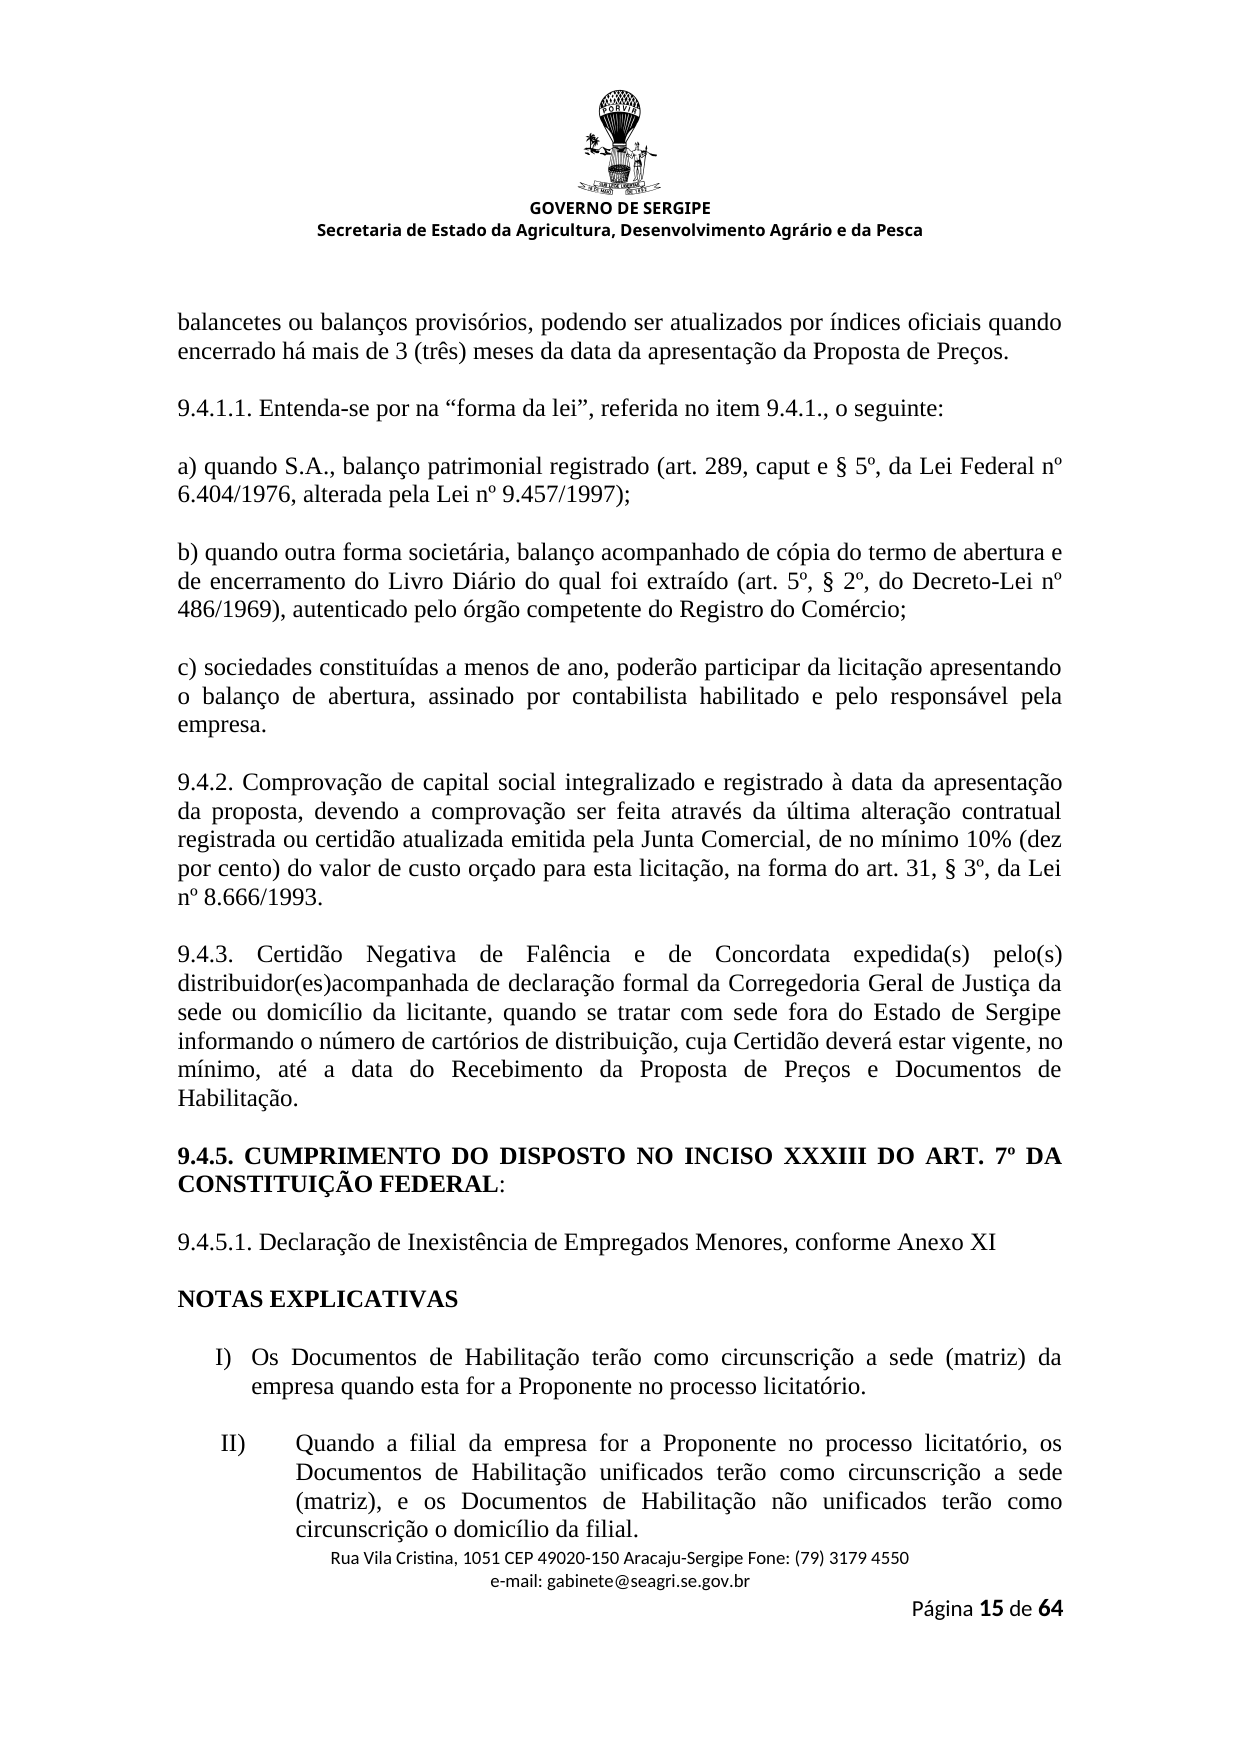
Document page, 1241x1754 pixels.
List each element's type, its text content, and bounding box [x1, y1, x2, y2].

text 9.4.5.1. Declaração de Inexistência de Empregados Menores, conforme Anexo XI [177, 1227, 1063, 1256]
text NOTAS EXPLICATIVAS [177, 1284, 1063, 1313]
text 9.4.1.1. Entenda-se por na “forma da lei”, referida no item 9.4.1., o seguinte: [177, 393, 1063, 422]
list Os Documentos de Habilitação terão como circunscrição a sede (matriz) da empresa quando esta for a Proponente no processo licitatório. [215, 1342, 1063, 1399]
text b) quando outra forma societária, balanço acompanhado de cópia do termo de abertura e de encerramento do Livro Diário do qual foi extraído (art. 5º, § 2º, do Decreto-Lei nº 486/1969), autenticado pelo órgão competente do Registro do Comércio; [177, 537, 1063, 623]
text balancetes ou balanços provisórios, podendo ser atualizados por índices oficiais quando encerrado há mais de 3 (três) meses da data da apresentação da Proposta de Preços. [177, 307, 1063, 364]
text c) sociedades constituídas a menos de ano, poderão participar da licitação apresentando o balanço de abertura, assinado por contabilista habilitado e pelo responsável pela empresa. [177, 652, 1063, 738]
text a) quando S.A., balanço patrimonial registrado (art. 289, caput e § 5º, da Lei Federal nº 6.404/1976, alterada pela Lei nº 9.457/1997); [177, 451, 1063, 508]
text 9.4.5. CUMPRIMENTO DO DISPOSTO NO INCISO XXXIII DO ART. 7º DA CONSTITUIÇÃO FEDERAL: [177, 1141, 1063, 1198]
list Quando a filial da empresa for a Proponente no processo licitatório, os Documentos de Habilitação unificados terão como circunscrição a sede (matriz), e os Documentos de Habilitação não unificados terão como circunscrição o domicílio da filial. [220, 1428, 1063, 1543]
text 9.4.3. Certidão Negativa de Falência e de Concordata expedida(s) pelo(s) distribuidor(es)acompanhada de declaração formal da Corregedoria Geral de Justiça da sede ou domicílio da licitante, quando se tratar com sede fora do Estado de Sergipe informando o número de cartórios de distribuição, cuja Certidão deverá estar vigente, no mínimo, até a data do Recebimento da Proposta de Preços e Documentos de Habilitação. [177, 939, 1063, 1112]
text 9.4.2. Comprovação de capital social integralizado e registrado à data da apresentação da proposta, devendo a comprovação ser feita através da última alteração contratual registrada ou certidão atualizada emitida pela Junta Comercial, de no mínimo 10% (dez por cento) do valor de custo orçado para esta licitação, na forma do art. 31, § 3º, da Lei nº 8.666/1993. [177, 767, 1063, 911]
